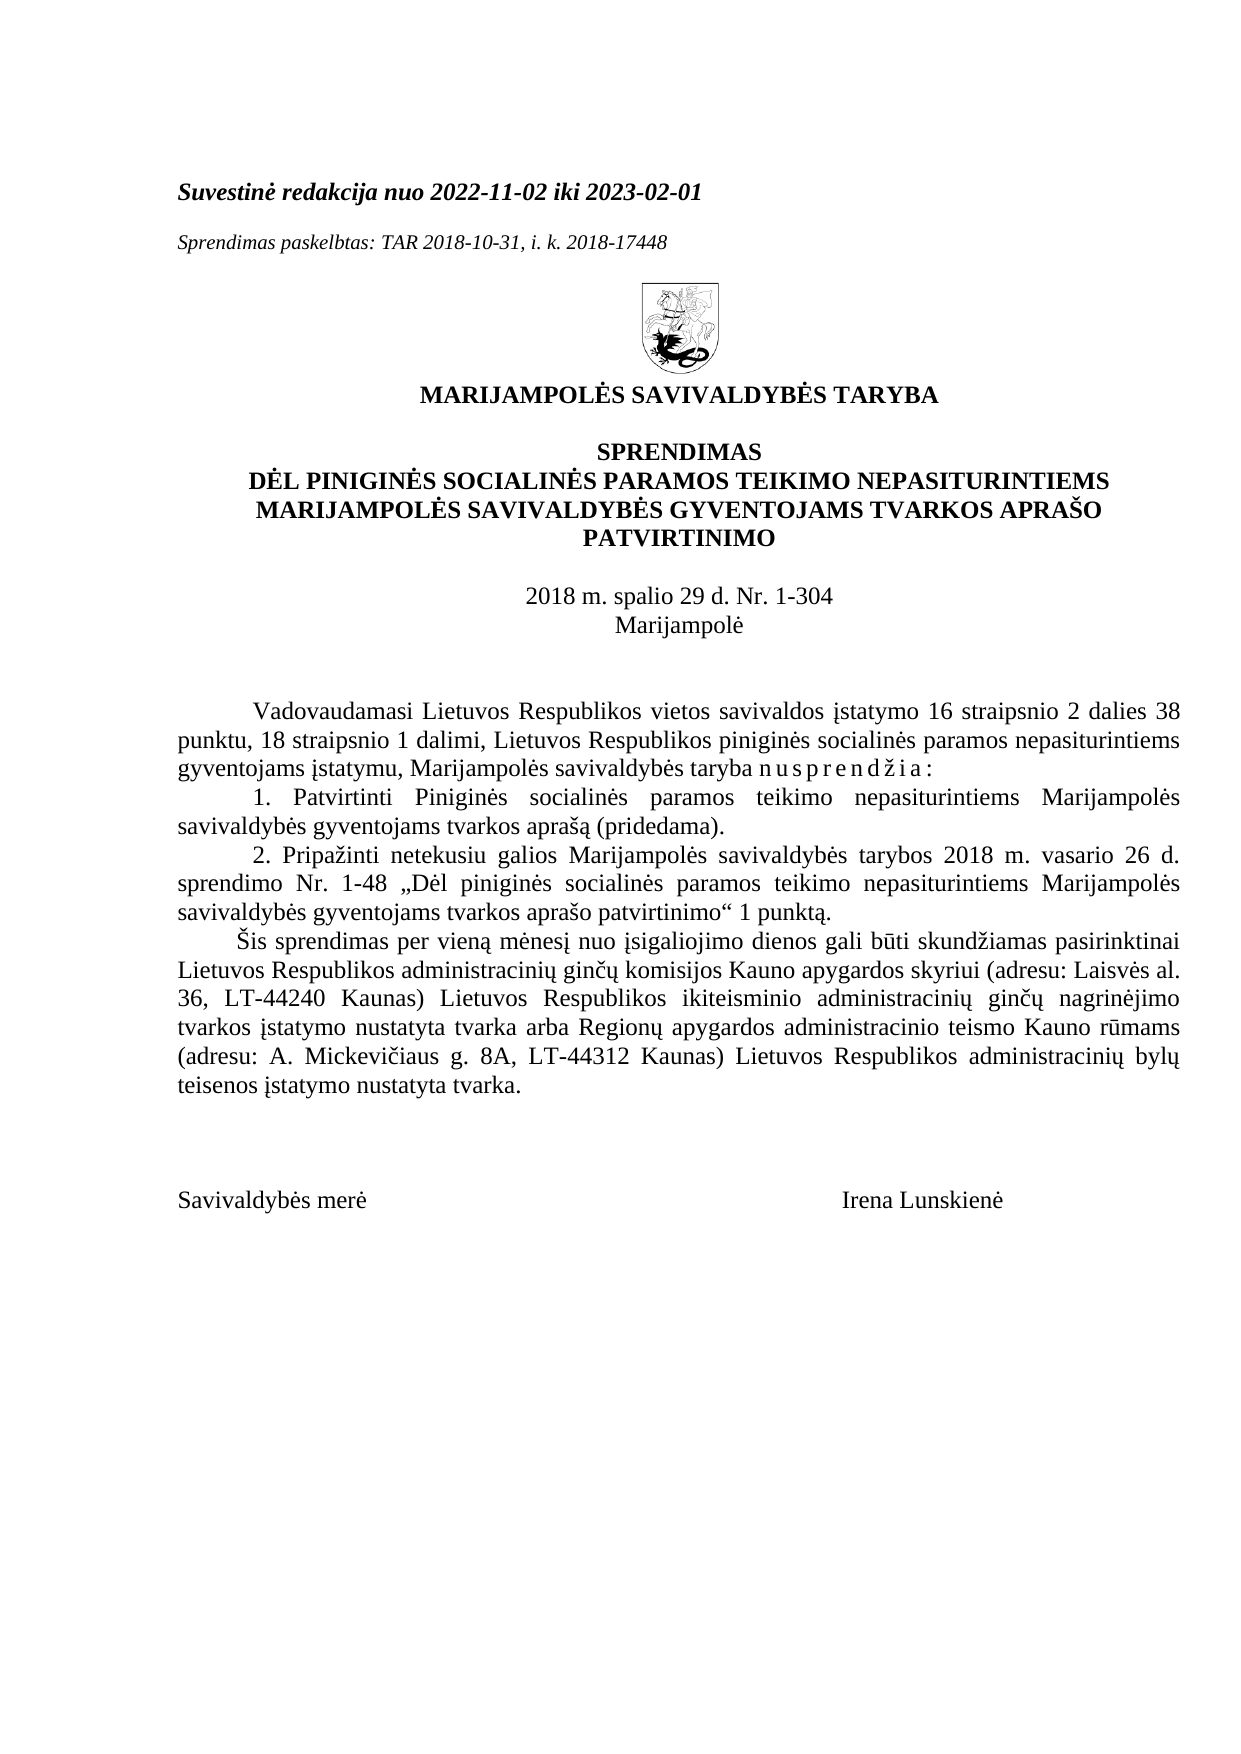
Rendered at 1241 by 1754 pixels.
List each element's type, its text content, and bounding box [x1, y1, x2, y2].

text 2. Pripažinti netekusiu galios Marijampolės savivaldybės tarybos 2018 m. vasario 26 d. sprendimo Nr. 1-48 „Dėl piniginės socialinės paramos teikimo nepasiturintiems Marijampolės savivaldybės gyventojams tvarkos aprašo patvirtinimo“ 1 punktą. [177, 840, 1181, 926]
text Savivaldybės merė Irena Lunskienė [177, 1185, 1181, 1213]
text SPRENDIMAS [177, 437, 1181, 466]
text 2018 m. spalio 29 d. Nr. 1-304 [177, 581, 1181, 610]
text Vadovaudamasi Lietuvos Respublikos vietos savivaldos įstatymo 16 straipsnio 2 dalies 38 punktu, 18 straipsnio 1 dalimi, Lietuvos Respublikos piniginės socialinės paramos nepasiturintiems gyventojams įstatymu, Marijampolės savivaldybės taryba nusprendžia: [177, 696, 1181, 782]
text 1. Patvirtinti Piniginės socialinės paramos teikimo nepasiturintiems Marijampolės savivaldybės gyventojams tvarkos aprašą (pridedama). [177, 782, 1181, 840]
text MARIJAMPOLĖS SAVIVALDYBĖS TARYBA [177, 380, 1181, 408]
text Sprendimas paskelbtas: TAR 2018-10-31, i. k. 2018-17448 [177, 230, 1181, 254]
text Suvestinė redakcija nuo 2022-11-02 iki 2023-02-01 [177, 177, 1181, 206]
text Šis sprendimas per vieną mėnesį nuo įsigaliojimo dienos gali būti skundžiamas pasirinktinai Lietuvos Respublikos administracinių ginčų komisijos Kauno apygardos skyriui (adresu: Laisvės al. 36, LT-44240 Kaunas) Lietuvos Respublikos ikiteisminio administracinių ginčų nagrinėjimo tvarkos įstatymo nustatyta tvarka arba Regionų apygardos administracinio teismo Kauno rūmams (adresu: A. Mickevičiaus g. 8A, LT-44312 Kaunas) Lietuvos Respublikos administracinių bylų teisenos įstatymo nustatyta tvarka. [177, 926, 1181, 1098]
text Marijampolė [177, 610, 1181, 638]
text DĖL PINIGINĖS SOCIALINĖS PARAMOS TEIKIMO NEPASITURINTIEMS MARIJAMPOLĖS SAVIVALDYBĖS GYVENTOJAMS TVARKOS APRAŠO PATVIRTINIMO [177, 466, 1181, 552]
